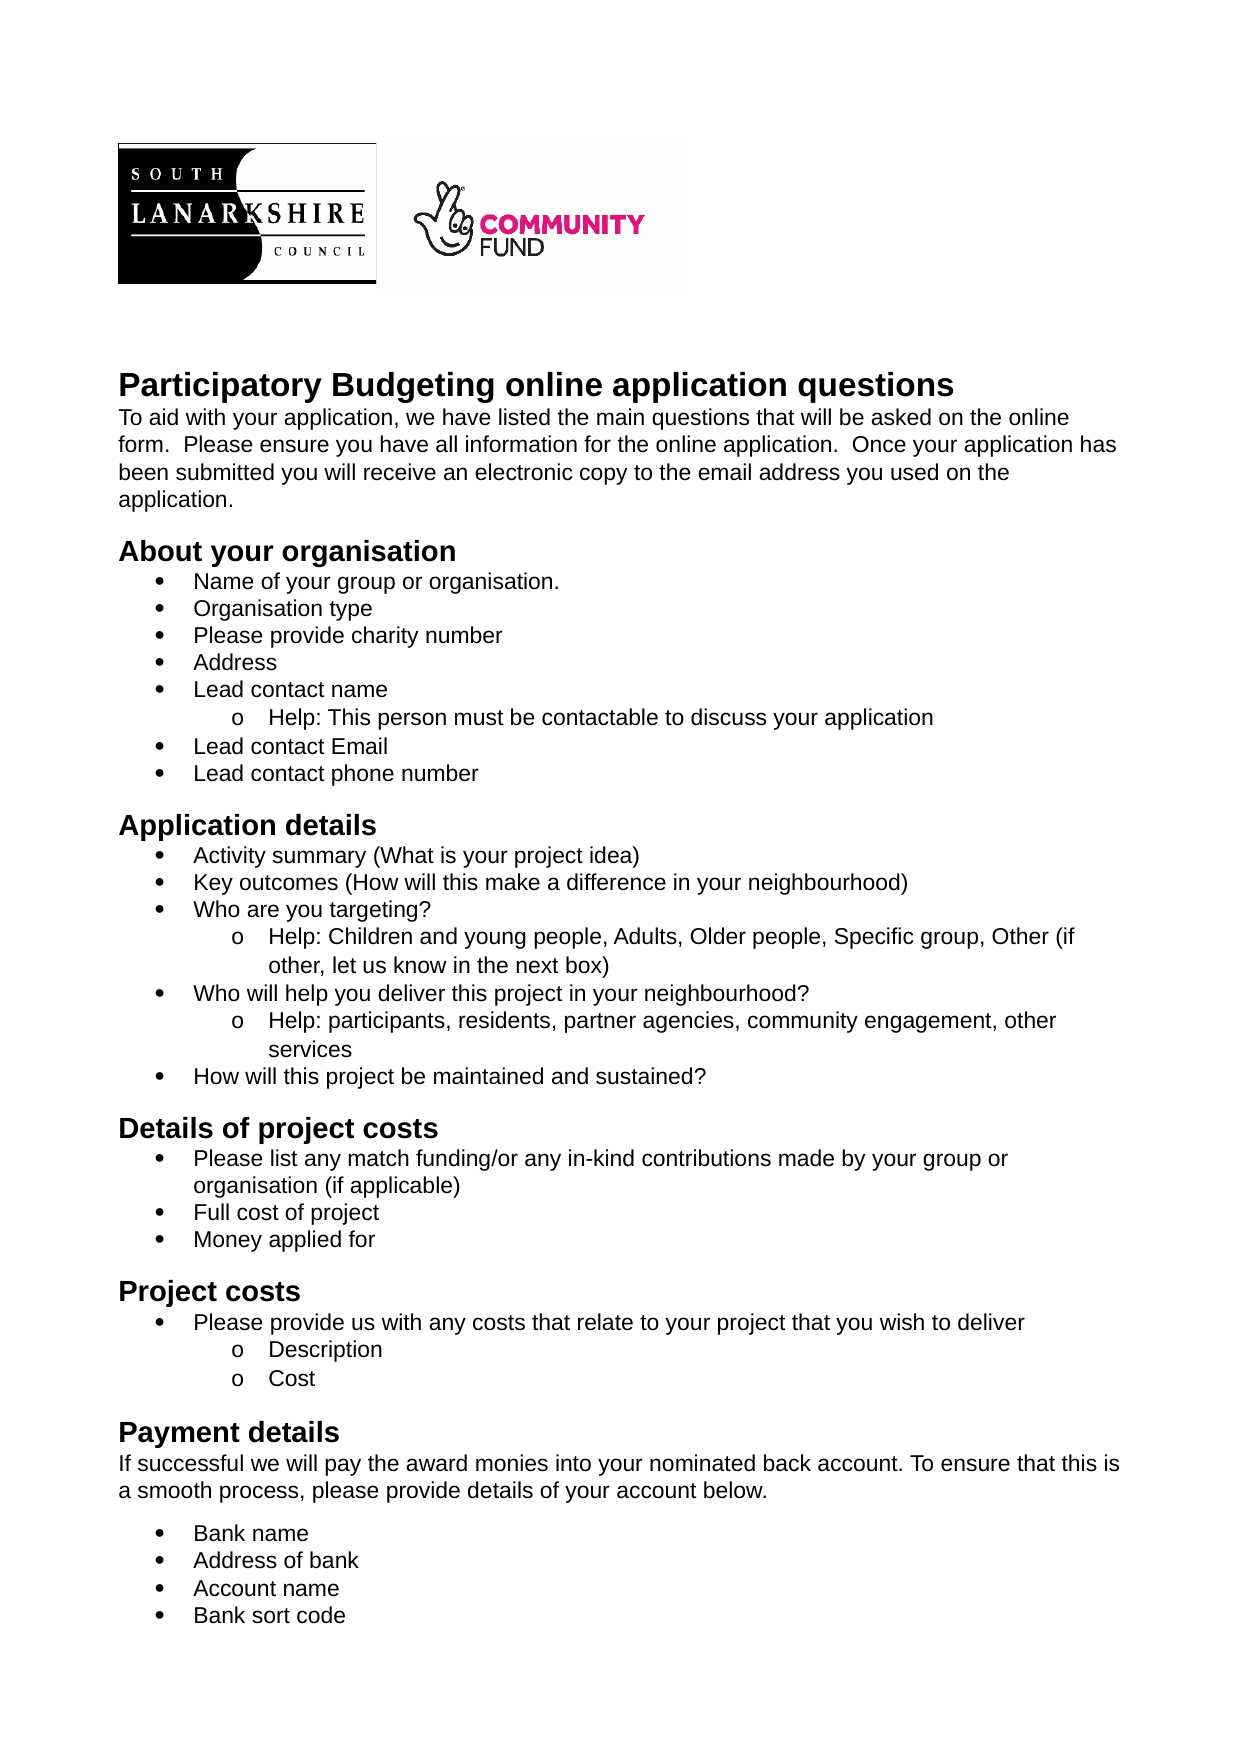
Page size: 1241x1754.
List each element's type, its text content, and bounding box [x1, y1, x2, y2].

list Address [156, 649, 1122, 676]
list Name of your group or organisation. [156, 568, 1122, 594]
list Please provide charity number [156, 622, 1122, 648]
subtitle Application details [118, 808, 1122, 841]
list Lead contact phone number [156, 760, 1122, 786]
list Description [231, 1336, 1122, 1364]
list Lead contact name [156, 676, 1122, 703]
list Full cost of project [156, 1199, 1122, 1226]
list Key outcomes (How will this make a difference in your neighbourhood) [156, 869, 1122, 896]
text If successful we will pay the award monies into your nominated back account. To ensure that this is a smooth process, please provide details of your account below. [118, 1449, 1122, 1503]
list Address of bank [156, 1547, 1122, 1574]
subtitle Payment details [118, 1415, 1122, 1448]
list Who are you targeting? [156, 896, 1122, 923]
list Help: This person must be contactable to discuss your application [231, 703, 1122, 732]
subtitle Participatory Budgeting online application questions [118, 365, 1122, 403]
list Lead contact Email [156, 733, 1122, 759]
list Activity summary (What is your project idea) [156, 842, 1122, 868]
list Please list any match funding/or any in-kind contributions made by your group or organisation (if applicable) [156, 1145, 1122, 1198]
list Who will help you deliver this project in your neighbourhood? [156, 979, 1122, 1006]
list How will this project be maintained and sustained? [156, 1063, 1122, 1089]
list Organisation type [156, 595, 1122, 621]
subtitle Project costs [118, 1274, 1122, 1308]
list Bank name [156, 1520, 1122, 1547]
text To aid with your application, we have listed the main questions that will be asked on the online form. Please ensure you have all information for the online application. Once your application has been submitted you will receive an electronic copy to the email address you used on the application. [118, 404, 1122, 512]
list Cost [231, 1365, 1122, 1393]
subtitle About your organisation [118, 533, 1122, 567]
list Please provide us with any costs that relate to your project that you wish to deliver [156, 1309, 1122, 1335]
subtitle Details of project costs [118, 1111, 1122, 1144]
list Help: Children and young people, Adults, Older people, Specific group, Other (if other, let us know in the next box) [231, 923, 1122, 979]
list Bank sort code [156, 1602, 1122, 1628]
list Account name [156, 1574, 1122, 1601]
list Help: participants, residents, partner agencies, community engagement, other services [231, 1007, 1122, 1062]
list Money applied for [156, 1226, 1122, 1253]
